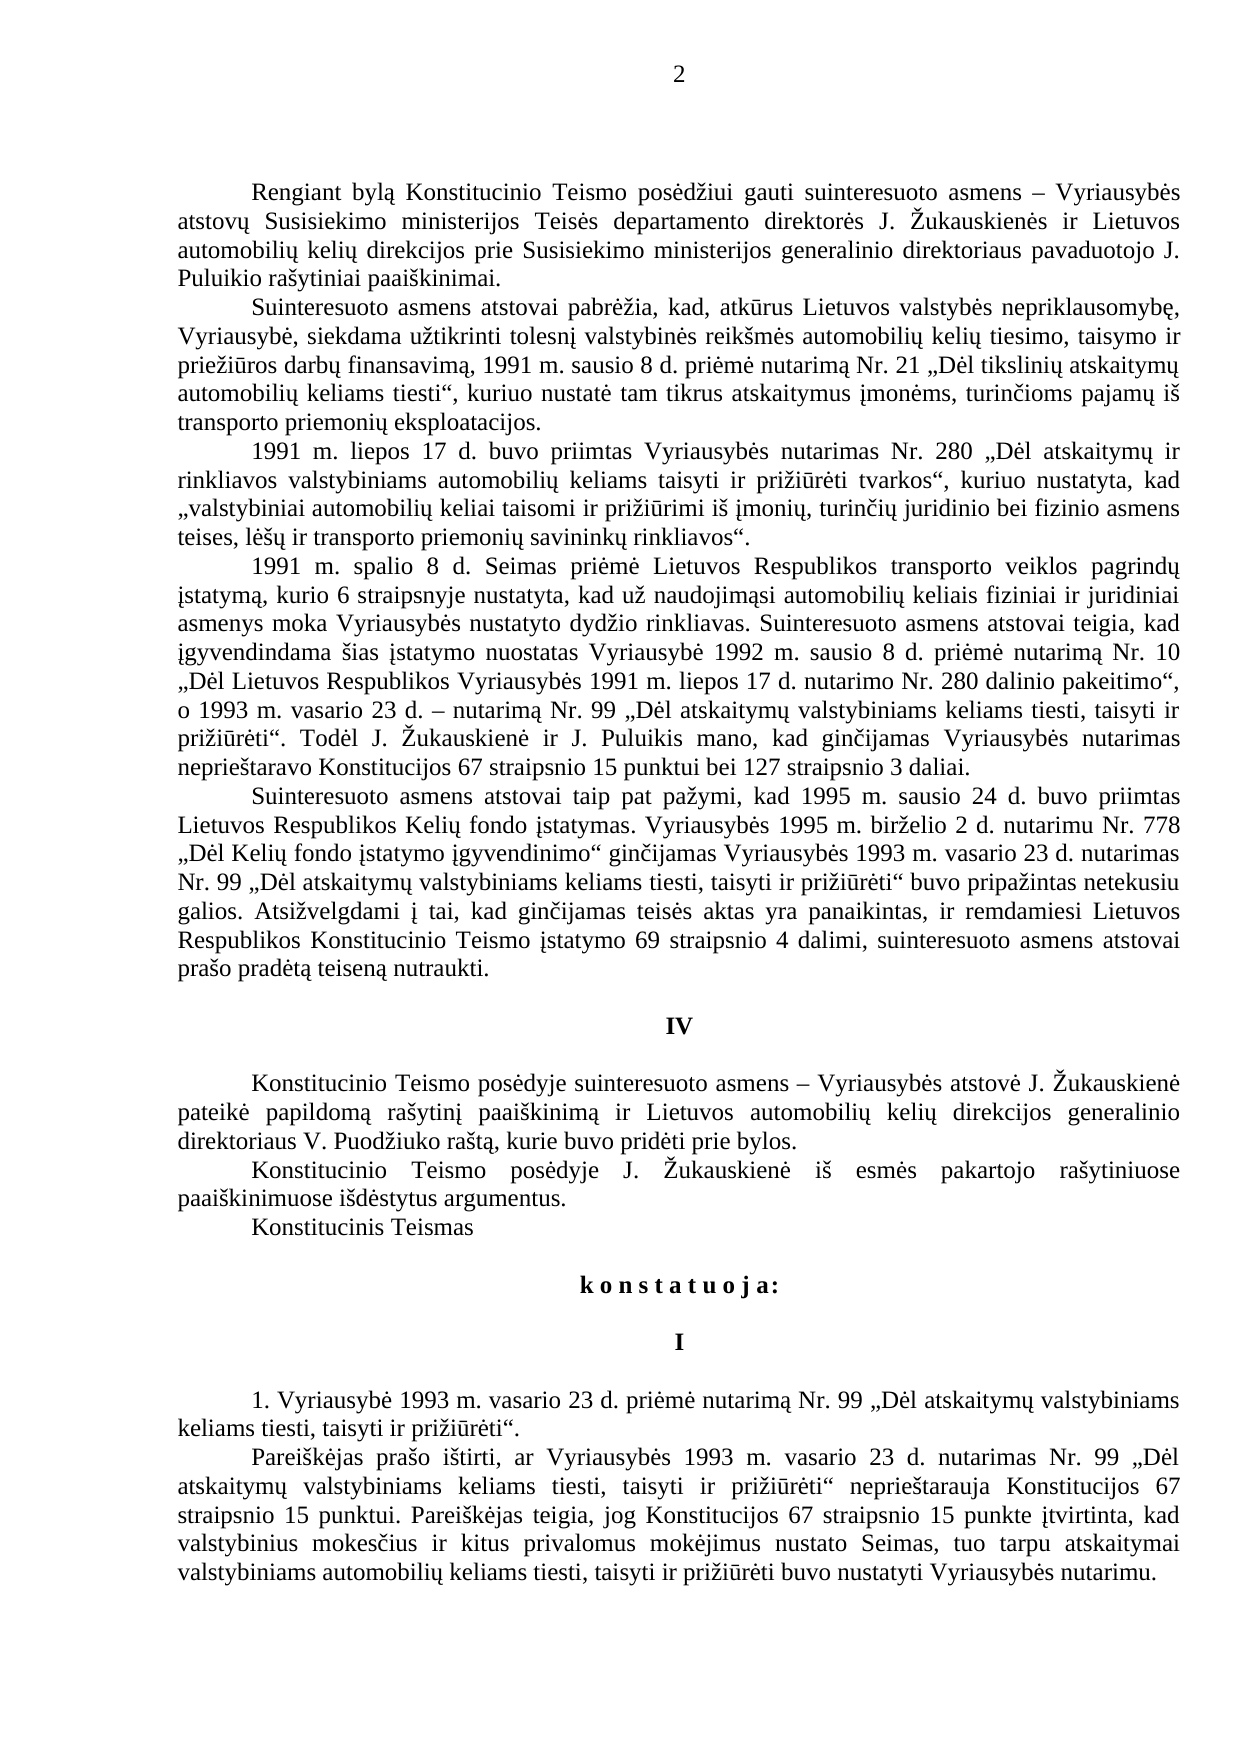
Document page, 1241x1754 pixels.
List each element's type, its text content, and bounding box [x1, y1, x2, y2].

text Suinteresuoto asmens atstovai pabrėžia, kad, atkūrus Lietuvos valstybės nepriklausomybę, Vyriausybė, siekdama užtikrinti tolesnį valstybinės reikšmės automobilių kelių tiesimo, taisymo ir priežiūros darbų finansavimą, 1991 m. sausio 8 d. priėmė nutarimą Nr. 21 „Dėl tikslinių atskaitymų automobilių keliams tiesti“, kuriuo nustatė tam tikrus atskaitymus įmonėms, turinčioms pajamų iš transporto priemonių eksploatacijos. [177, 292, 1181, 436]
text Pareiškėjas prašo ištirti, ar Vyriausybės 1993 m. vasario 23 d. nutarimas Nr. 99 „Dėl atskaitymų valstybiniams keliams tiesti, taisyti ir prižiūrėti“ neprieštarauja Konstitucijos 67 straipsnio 15 punktui. Pareiškėjas teigia, jog Konstitucijos 67 straipsnio 15 punkte įtvirtinta, kad valstybinius mokesčius ir kitus privalomus mokėjimus nustato Seimas, tuo tarpu atskaitymai valstybiniams automobilių keliams tiesti, taisyti ir prižiūrėti buvo nustatyti Vyriausybės nutarimu. [177, 1442, 1181, 1586]
text Rengiant bylą Konstitucinio Teismo posėdžiui gauti suinteresuoto asmens – Vyriausybės atstovų Susisiekimo ministerijos Teisės departamento direktorės J. Žukauskienės ir Lietuvos automobilių kelių direkcijos prie Susisiekimo ministerijos generalinio direktoriaus pavaduotojo J. Puluikio rašytiniai paaiškinimai. [177, 177, 1181, 292]
text 1991 m. spalio 8 d. Seimas priėmė Lietuvos Respublikos transporto veiklos pagrindų įstatymą, kurio 6 straipsnyje nustatyta, kad už naudojimąsi automobilių keliais fiziniai ir juridiniai asmenys moka Vyriausybės nustatyto dydžio rinkliavas. Suinteresuoto asmens atstovai teigia, kad įgyvendindama šias įstatymo nuostatas Vyriausybė 1992 m. sausio 8 d. priėmė nutarimą Nr. 10 „Dėl Lietuvos Respublikos Vyriausybės 1991 m. liepos 17 d. nutarimo Nr. 280 dalinio pakeitimo“, o 1993 m. vasario 23 d. – nutarimą Nr. 99 „Dėl atskaitymų valstybiniams keliams tiesti, taisyti ir prižiūrėti“. Todėl J. Žukauskienė ir J. Puluikis mano, kad ginčijamas Vyriausybės nutarimas neprieštaravo Konstitucijos 67 straipsnio 15 punktui bei 127 straipsnio 3 daliai. [177, 551, 1181, 781]
text I [177, 1327, 1181, 1356]
text 1991 m. liepos 17 d. buvo priimtas Vyriausybės nutarimas Nr. 280 „Dėl atskaitymų ir rinkliavos valstybiniams automobilių keliams taisyti ir prižiūrėti tvarkos“, kuriuo nustatyta, kad „valstybiniai automobilių keliai taisomi ir prižiūrimi iš įmonių, turinčių juridinio bei fizinio asmens teises, lėšų ir transporto priemonių savininkų rinkliavos“. [177, 436, 1181, 551]
text IV [177, 1011, 1181, 1040]
text Konstitucinis Teismas [177, 1212, 1181, 1241]
text 1. Vyriausybė 1993 m. vasario 23 d. priėmė nutarimą Nr. 99 „Dėl atskaitymų valstybiniams keliams tiesti, taisyti ir prižiūrėti“. [177, 1385, 1181, 1442]
text Konstitucinio Teismo posėdyje suinteresuoto asmens – Vyriausybės atstovė J. Žukauskienė pateikė papildomą rašytinį paaiškinimą ir Lietuvos automobilių kelių direkcijos generalinio direktoriaus V. Puodžiuko raštą, kurie buvo pridėti prie bylos. [177, 1068, 1181, 1155]
text Konstitucinio Teismo posėdyje J. Žukauskienė iš esmės pakartojo rašytiniuose paaiškinimuose išdėstytus argumentus. [177, 1155, 1181, 1212]
text konstatuoja: [177, 1270, 1181, 1298]
text Suinteresuoto asmens atstovai taip pat pažymi, kad 1995 m. sausio 24 d. buvo priimtas Lietuvos Respublikos Kelių fondo įstatymas. Vyriausybės 1995 m. birželio 2 d. nutarimu Nr. 778 „Dėl Kelių fondo įstatymo įgyvendinimo“ ginčijamas Vyriausybės 1993 m. vasario 23 d. nutarimas Nr. 99 „Dėl atskaitymų valstybiniams keliams tiesti, taisyti ir prižiūrėti“ buvo pripažintas netekusiu galios. Atsižvelgdami į tai, kad ginčijamas teisės aktas yra panaikintas, ir remdamiesi Lietuvos Respublikos Konstitucinio Teismo įstatymo 69 straipsnio 4 dalimi, suinteresuoto asmens atstovai prašo pradėtą teiseną nutraukti. [177, 781, 1181, 982]
